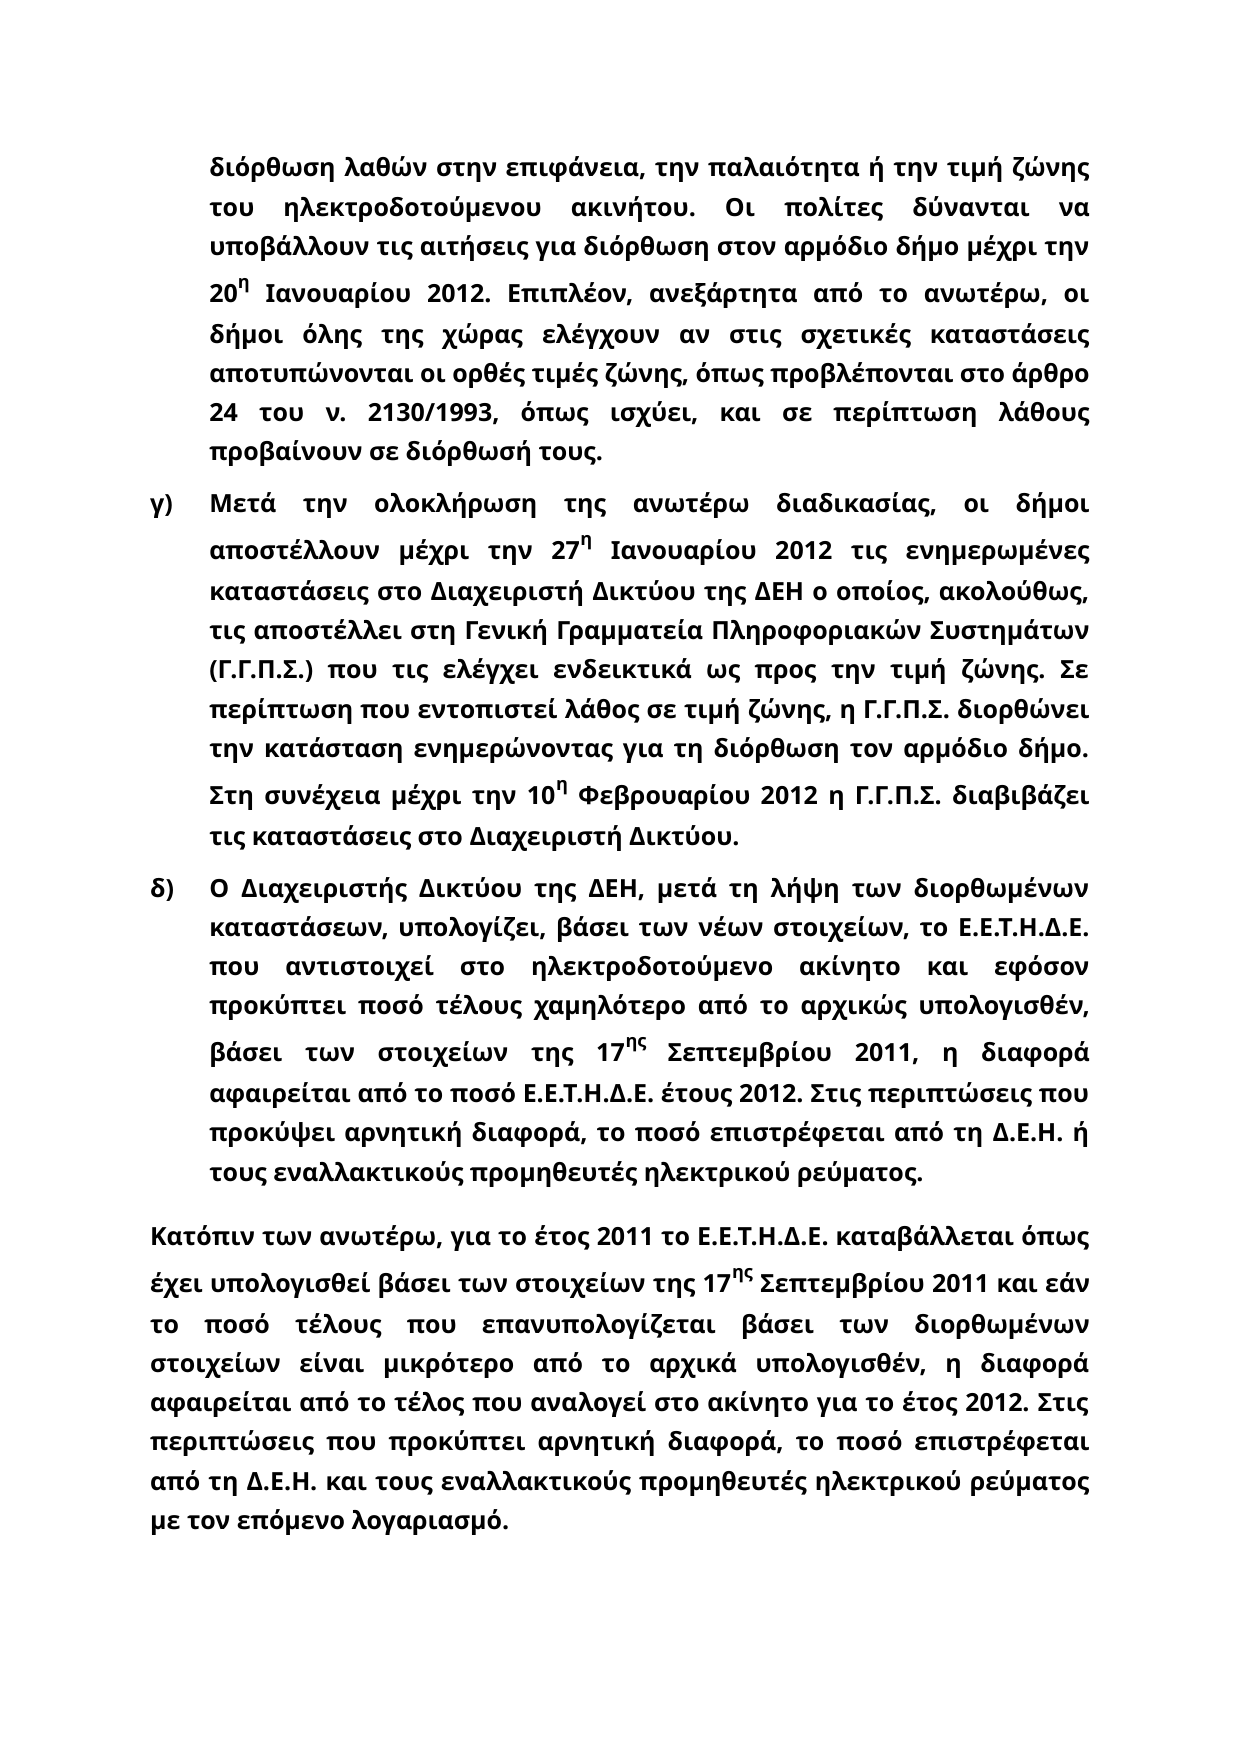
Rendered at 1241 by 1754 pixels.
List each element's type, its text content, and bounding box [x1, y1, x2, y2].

text Κατόπιν των ανωτέρω, για το έτος 2011 το Ε.Ε.Τ.Η.Δ.Ε. καταβάλλεται όπως έχει υπολογισθεί βάσει των στοιχείων της 17ης Σεπτεμβρίου 2011 και εάν το ποσό τέλους που επανυπολογίζεται βάσει των διορθωμένων στοιχείων είναι μικρότερο από το αρχικά υπολογισθέν, η διαφορά αφαιρείται από το τέλος που αναλογεί στο ακίνητο για το έτος 2012. Στις περιπτώσεις που προκύπτει αρνητική διαφορά, το ποσό επιστρέφεται από τη Δ.Ε.Η. και τους εναλλακτικούς προμηθευτές ηλεκτρικού ρεύματος με τον επόμενο λογαριασμό. [150, 1218, 1090, 1536]
list γ) Μετά την ολοκλήρωση της ανωτέρω διαδικασίας, οι δήμοι αποστέλλουν μέχρι την 27η Ιανουαρίου 2012 τις ενημερωμένες καταστάσεις στο Διαχειριστή Δικτύου της ΔΕΗ ο οποίος, ακολούθως, τις αποστέλλει στη Γενική Γραμματεία Πληροφοριακών Συστημάτων (Γ.Γ.Π.Σ.) που τις ελέγχει ενδεικτικά ως προς την τιμή ζώνης. Σε περίπτωση που εντοπιστεί λάθος σε τιμή ζώνης, η Γ.Γ.Π.Σ. διορθώνει την κατάσταση ενημερώνοντας για τη διόρθωση τον αρμόδιο δήμο. Στη συνέχεια μέχρι την 10η Φεβρουαρίου 2012 η Γ.Γ.Π.Σ. διαβιβάζει τις καταστάσεις στο Διαχειριστή Δικτύου. [150, 486, 1090, 853]
list δ) Ο Διαχειριστής Δικτύου της ΔΕΗ, μετά τη λήψη των διορθωμένων καταστάσεων, υπολογίζει, βάσει των νέων στοιχείων, το Ε.Ε.Τ.Η.Δ.Ε. που αντιστοιχεί στο ηλεκτροδοτούμενο ακίνητο και εφόσον προκύπτει ποσό τέλους χαμηλότερο από το αρχικώς υπολογισθέν, βάσει των στοιχείων της 17ης Σεπτεμβρίου 2011, η διαφορά αφαιρείται από το ποσό Ε.Ε.Τ.Η.Δ.Ε. έτους 2012. Στις περιπτώσεις που προκύψει αρνητική διαφορά, το ποσό επιστρέφεται από τη Δ.Ε.Η. ή τους εναλλακτικούς προμηθευτές ηλεκτρικού ρεύματος. [150, 870, 1090, 1188]
list διόρθωση λαθών στην επιφάνεια, την παλαιότητα ή την τιμή ζώνης του ηλεκτροδοτούμενου ακινήτου. Οι πολίτες δύνανται να υποβάλλουν τις αιτήσεις για διόρθωση στον αρμόδιο δήμο μέχρι την 20η Ιανουαρίου 2012. Επιπλέον, ανεξάρτητα από το ανωτέρω, οι δήμοι όλης της χώρας ελέγχουν αν στις σχετικές καταστάσεις αποτυπώνονται οι ορθές τιμές ζώνης, όπως προβλέπονται στο άρθρο 24 του ν. 2130/1993, όπως ισχύει, και σε περίπτωση λάθους προβαίνουν σε διόρθωσή τους. [150, 150, 1090, 468]
